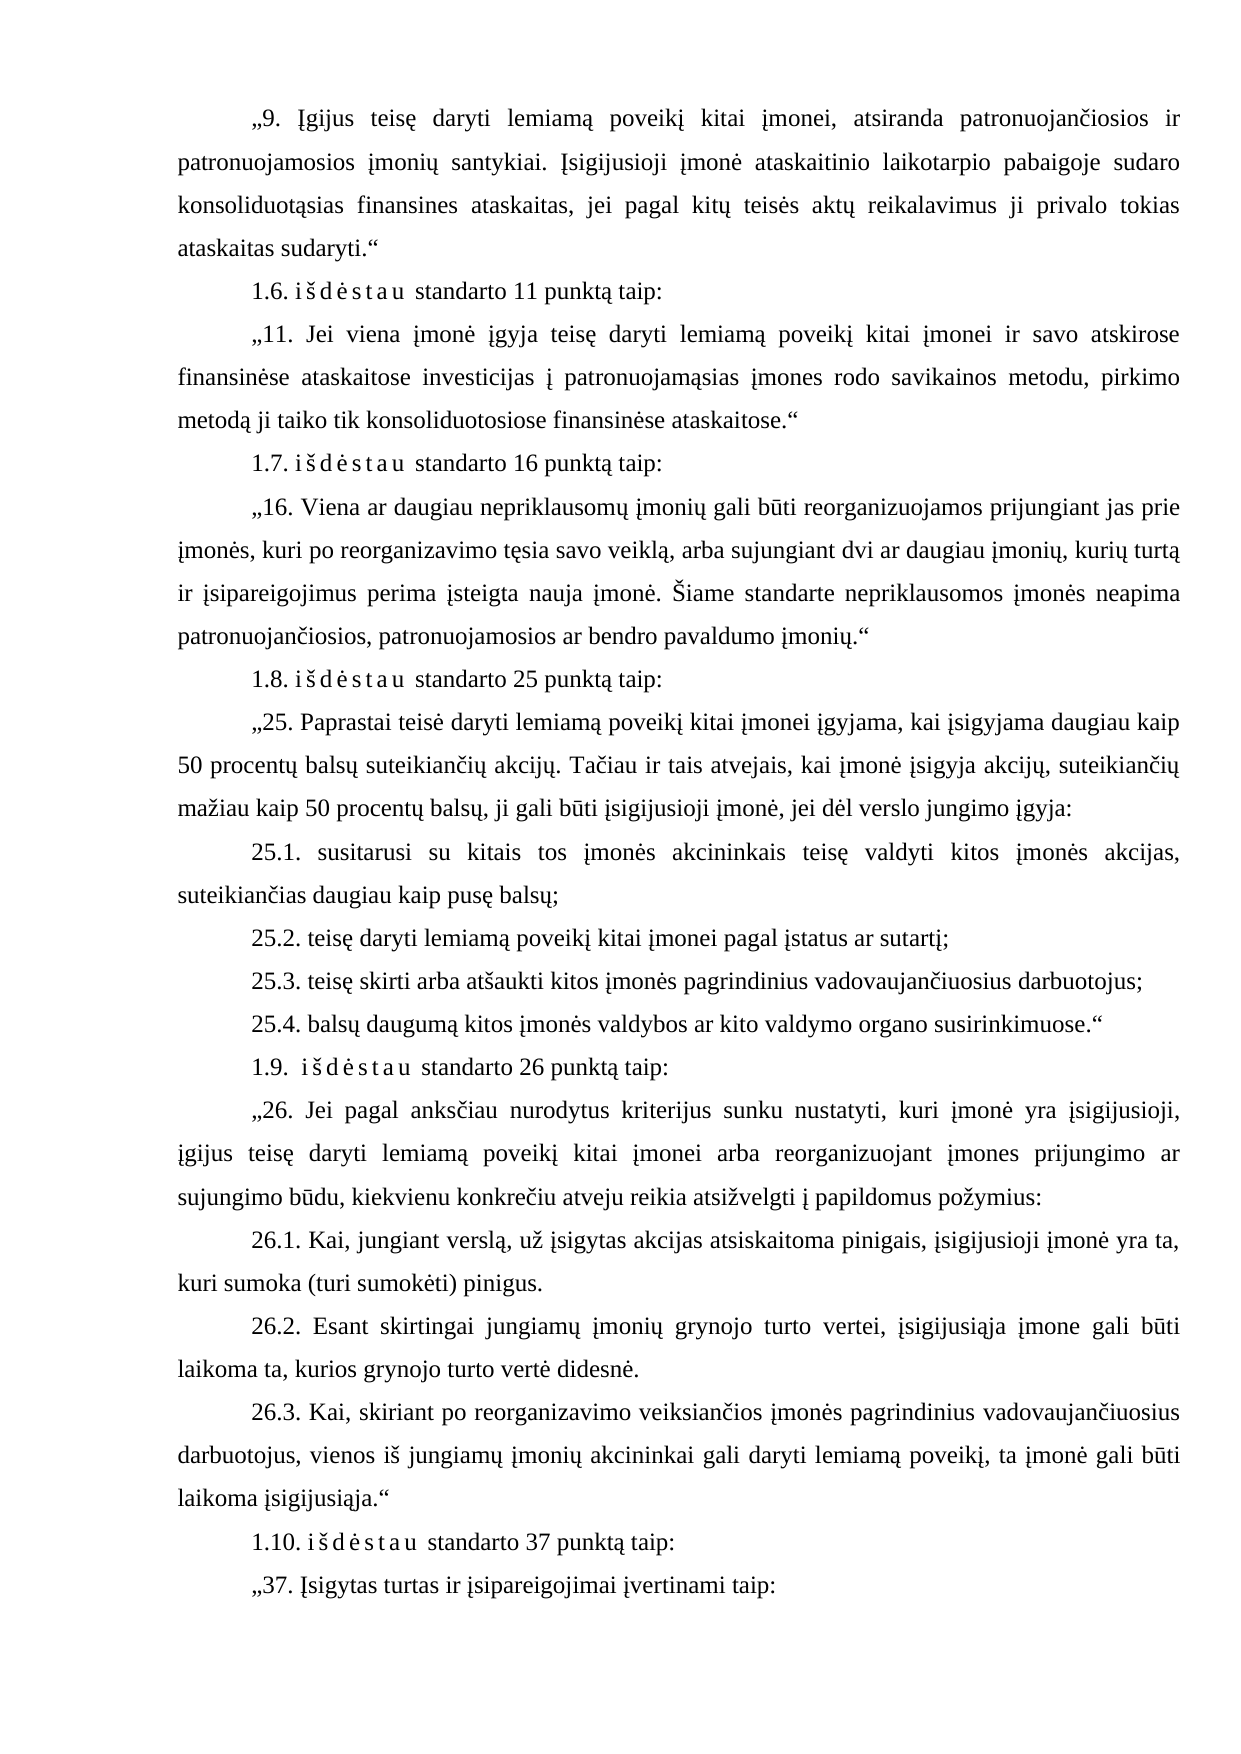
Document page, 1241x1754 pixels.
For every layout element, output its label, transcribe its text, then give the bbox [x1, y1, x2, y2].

text 26.2. Esant skirtingai jungiamų įmonių grynojo turto vertei, įsigijusiąja įmone gali būti laikoma ta, kurios grynojo turto vertė didesnė. [177, 1311, 1181, 1383]
text 1.10. išdėstau standarto 37 punktą taip: [177, 1527, 1181, 1555]
text 25.1. susitarusi su kitais tos įmonės akcininkais teisę valdyti kitos įmonės akcijas, suteikiančias daugiau kaip pusę balsų; [177, 837, 1181, 908]
text 25.2. teisę daryti lemiamą poveikį kitai įmonei pagal įstatus ar sutartį; [177, 923, 1181, 952]
text „9. Įgijus teisę daryti lemiamą poveikį kitai įmonei, atsiranda patronuojančiosios ir patronuojamosios įmonių santykiai. Įsigijusioji įmonė ataskaitinio laikotarpio pabaigoje sudaro konsoliduotąsias finansines ataskaitas, jei pagal kitų teisės aktų reikalavimus ji privalo tokias ataskaitas sudaryti.“ [177, 103, 1181, 262]
text 25.3. teisę skirti arba atšaukti kitos įmonės pagrindinius vadovaujančiuosius darbuotojus; [177, 966, 1181, 995]
text 1.7. išdėstau standarto 16 punktą taip: [177, 448, 1181, 477]
text 26.1. Kai, jungiant verslą, už įsigytas akcijas atsiskaitoma pinigais, įsigijusioji įmonė yra ta, kuri sumoka (turi sumokėti) pinigus. [177, 1225, 1181, 1297]
text 26.3. Kai, skiriant po reorganizavimo veiksiančios įmonės pagrindinius vadovaujančiuosius darbuotojus, vienos iš jungiamų įmonių akcininkai gali daryti lemiamą poveikį, ta įmonė gali būti laikoma įsigijusiąja.“ [177, 1397, 1181, 1512]
text „26. Jei pagal anksčiau nurodytus kriterijus sunku nustatyti, kuri įmonė yra įsigijusioji, įgijus teisę daryti lemiamą poveikį kitai įmonei arba reorganizuojant įmones prijungimo ar sujungimo būdu, kiekvienu konkrečiu atveju reikia atsižvelgti į papildomus požymius: [177, 1095, 1181, 1210]
text 1.8. išdėstau standarto 25 punktą taip: [177, 664, 1181, 693]
text 25.4. balsų daugumą kitos įmonės valdybos ar kito valdymo organo susirinkimuose.“ [177, 1009, 1181, 1038]
text 1.9. išdėstau standarto 26 punktą taip: [177, 1052, 1181, 1081]
text 1.6. išdėstau standarto 11 punktą taip: [177, 276, 1181, 305]
text „11. Jei viena įmonė įgyja teisę daryti lemiamą poveikį kitai įmonei ir savo atskirose finansinėse ataskaitose investicijas į patronuojamąsias įmones rodo savikainos metodu, pirkimo metodą ji taiko tik konsoliduotosiose finansinėse ataskaitose.“ [177, 319, 1181, 434]
text „25. Paprastai teisė daryti lemiamą poveikį kitai įmonei įgyjama, kai įsigyjama daugiau kaip 50 procentų balsų suteikiančių akcijų. Tačiau ir tais atvejais, kai įmonė įsigyja akcijų, suteikiančių mažiau kaip 50 procentų balsų, ji gali būti įsigijusioji įmonė, jei dėl verslo jungimo įgyja: [177, 707, 1181, 822]
text „37. Įsigytas turtas ir įsipareigojimai įvertinami taip: [177, 1570, 1181, 1598]
text „16. Viena ar daugiau nepriklausomų įmonių gali būti reorganizuojamos prijungiant jas prie įmonės, kuri po reorganizavimo tęsia savo veiklą, arba sujungiant dvi ar daugiau įmonių, kurių turtą ir įsipareigojimus perima įsteigta nauja įmonė. Šiame standarte nepriklausomos įmonės neapima patronuojančiosios, patronuojamosios ar bendro pavaldumo įmonių.“ [177, 492, 1181, 650]
